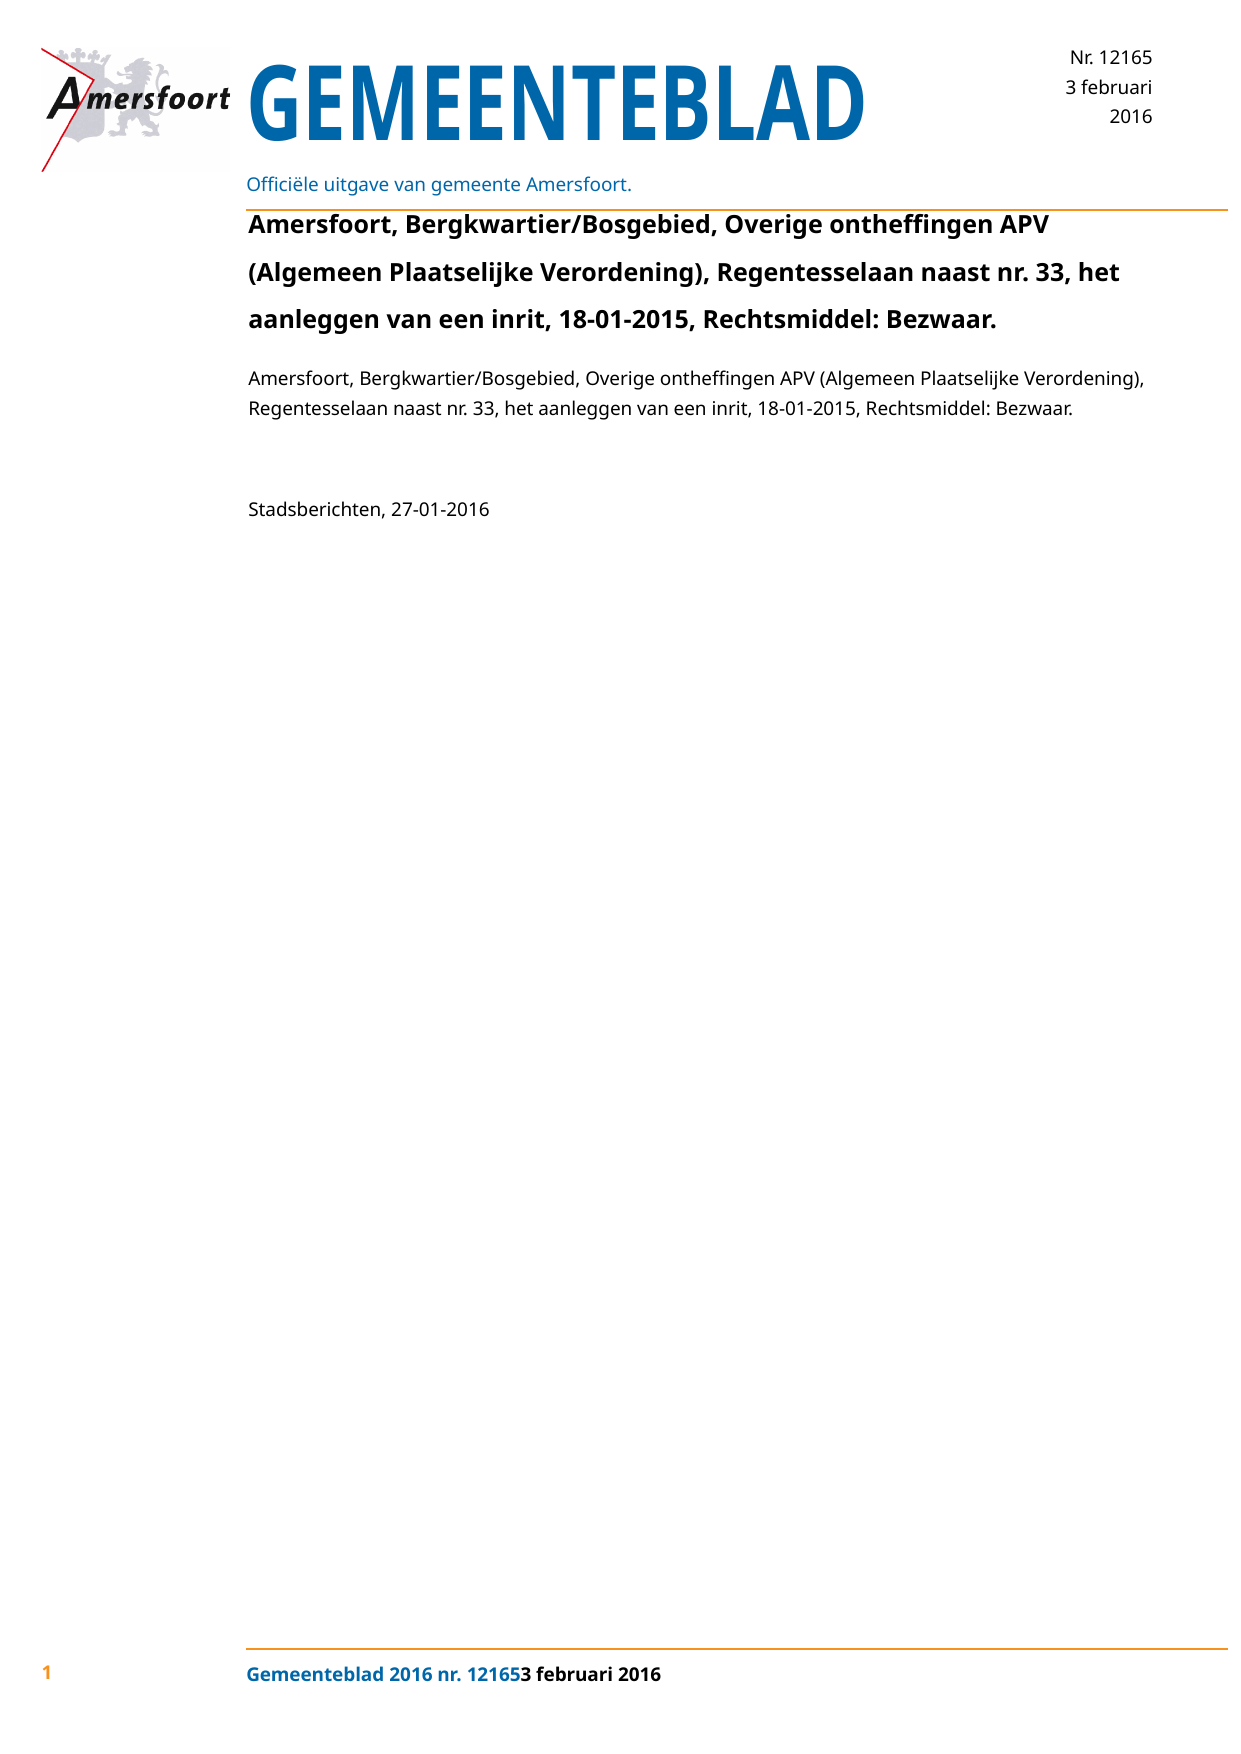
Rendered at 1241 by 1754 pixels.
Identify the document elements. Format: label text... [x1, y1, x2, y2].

text Amersfoort, Bergkwartier/Bosgebied, Overige ontheffingen APV (Algemeen Plaatselijke Verordening), Regentesselaan naast nr. 33, het aanleggen van een inrit, 18-01-2015, Rechtsmiddel: Bezwaar. [248, 211, 1152, 336]
text Stadsberichten, 27-01-2016 [248, 496, 1152, 522]
picture [41, 47, 231, 172]
text Amersfoort, Bergkwartier/Bosgebied, Overige ontheffingen APV (Algemeen Plaatselijke Verordening), Regentesselaan naast nr. 33, het aanleggen van een inrit, 18-01-2015, Rechtsmiddel: Bezwaar. [248, 366, 1152, 421]
